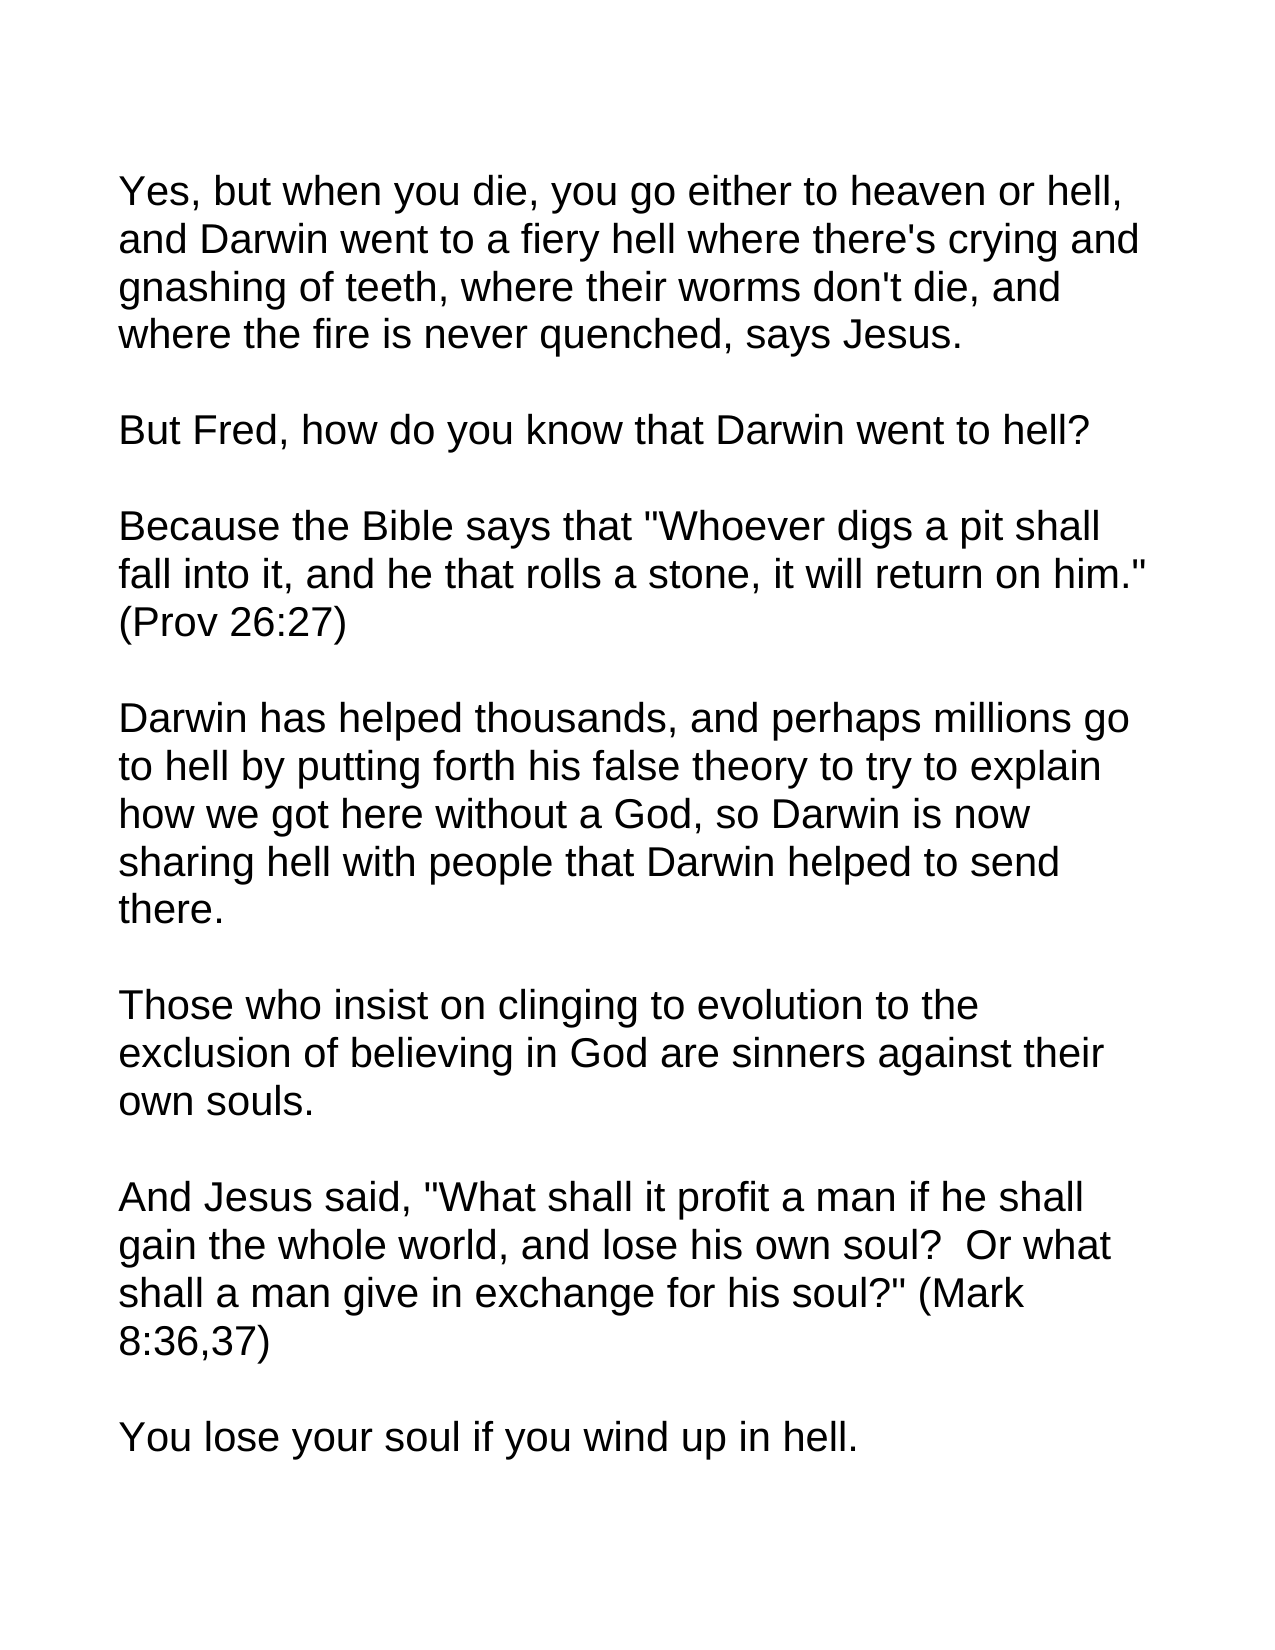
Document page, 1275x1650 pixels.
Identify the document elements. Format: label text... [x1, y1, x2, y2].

text But Fred, how do you know that Darwin went to hell? [118, 406, 1157, 453]
text Those who insist on clinging to evolution to the exclusion of believing in God are sinners against their own souls. [118, 981, 1157, 1124]
text And Jesus said, "What shall it profit a man if he shall gain the whole world, and lose his own soul? Or what shall a man give in exchange for his soul?" (Mark 8:36,37) [118, 1172, 1157, 1364]
text Because the Bible says that "Whoever digs a pit shall fall into it, and he that rolls a stone, it will return on him." (Prov 26:27) [118, 501, 1157, 645]
text Darwin has helped thousands, and perhaps millions go to hell by putting forth his false theory to try to explain how we got here without a God, so Darwin is now sharing hell with people that Darwin helped to send there. [118, 693, 1157, 933]
text You lose your soul if you wind up in hell. [118, 1412, 1157, 1460]
text Yes, but when you die, you go either to heaven or hell, and Darwin went to a fiery hell where there's crying and gnashing of teeth, where their worms don't die, and where the fire is never quenched, says Jesus. [118, 166, 1157, 358]
